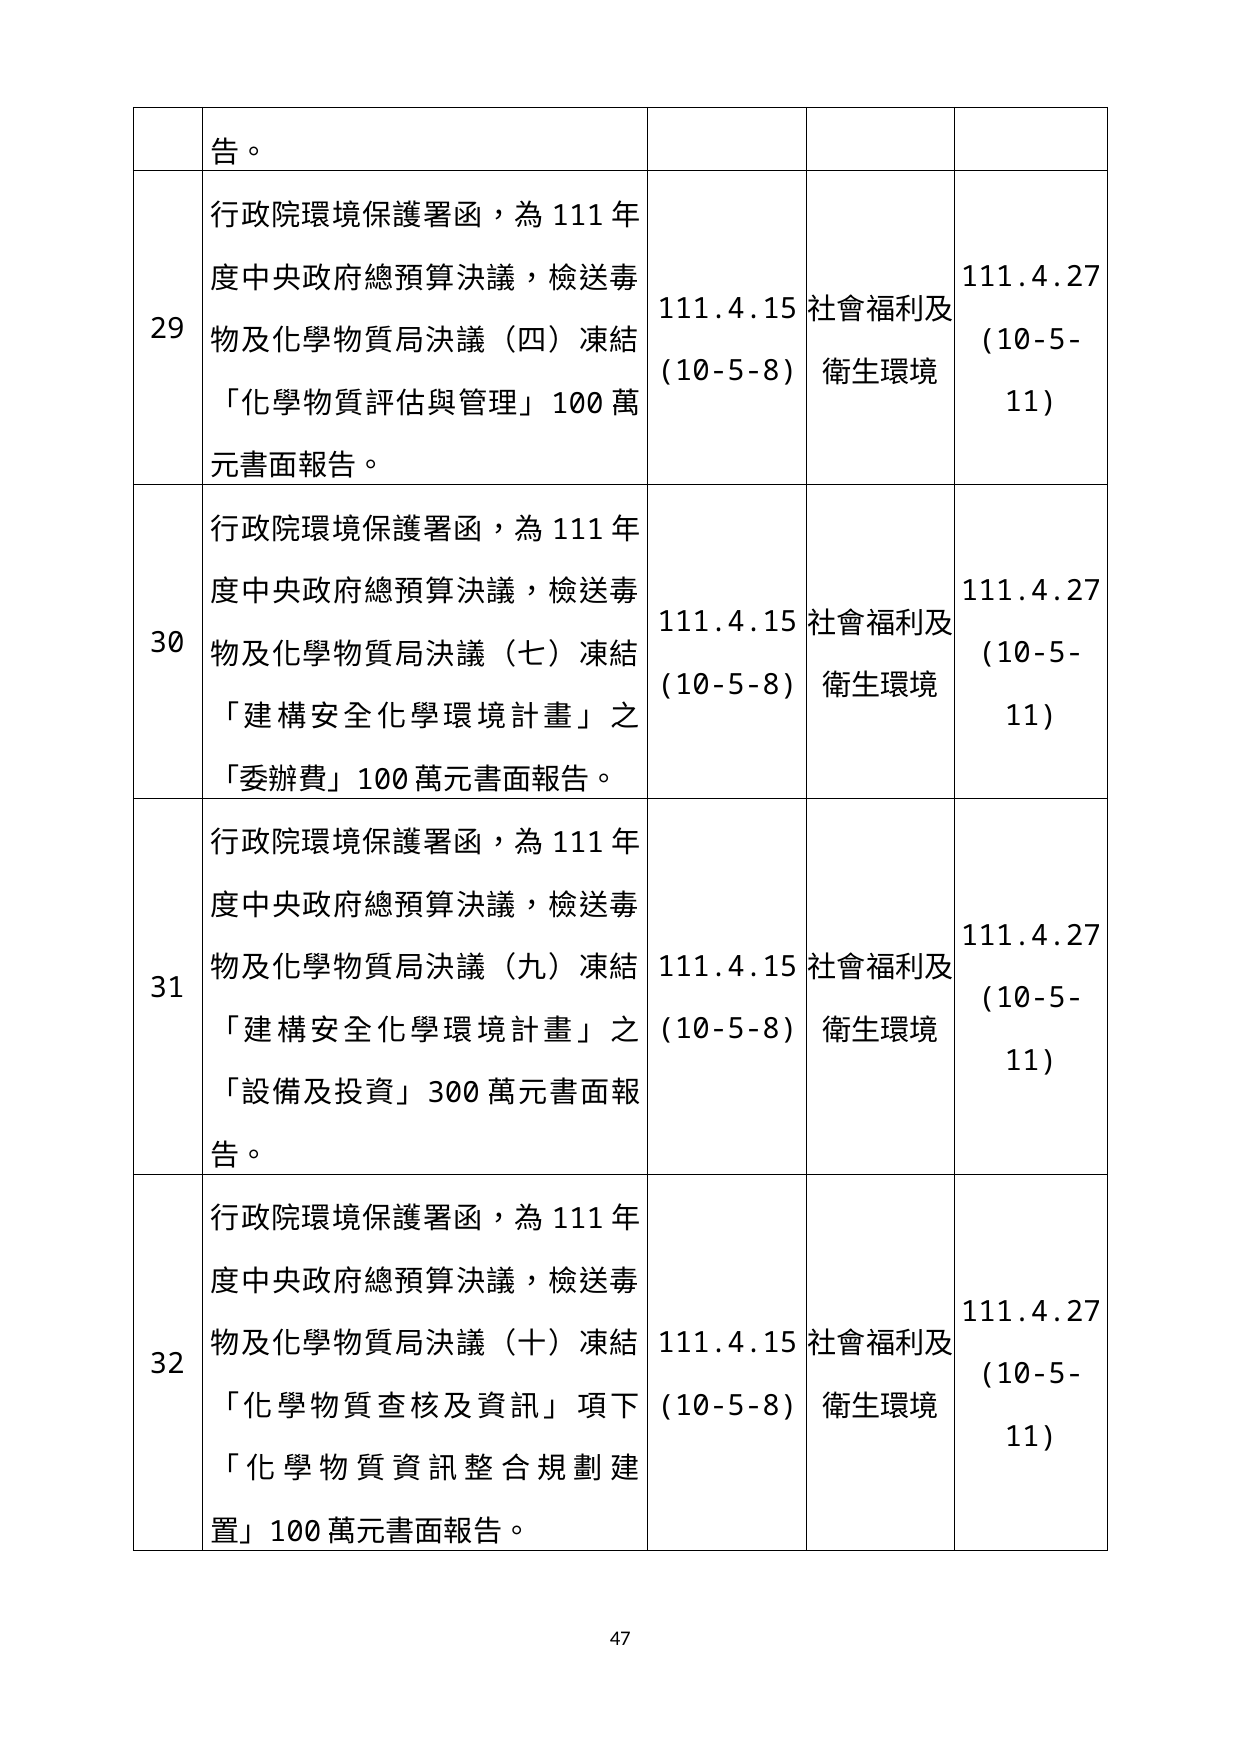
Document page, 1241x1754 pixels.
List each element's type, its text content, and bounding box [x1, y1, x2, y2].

table_cell 111.4.15 (10-5-8) [648, 171, 806, 484]
table_cell 111.4.15 (10-5-8) [648, 1175, 806, 1549]
table_cell 社會福利及衛生環境 [807, 171, 954, 484]
table_cell 社會福利及衛生環境 [807, 799, 954, 1173]
table_cell 111.4.27 (10-5-11) [955, 171, 1107, 484]
table_cell 111.4.15 (10-5-8) [648, 485, 806, 797]
table_cell [134, 799, 202, 1173]
table_cell 111.4.27 (10-5-11) [955, 485, 1107, 797]
table_cell [134, 485, 202, 797]
table_cell [648, 108, 806, 170]
table_cell 行政院環境保護署函，為111年度中央政府總預算決議，檢送毒物及化學物質局決議（十）凍結「化學物質查核及資訊」項下「化學物質資訊整合規劃建置」100萬元書面報告。 [203, 1175, 647, 1549]
table_cell [134, 1175, 202, 1549]
table_cell [134, 171, 202, 484]
table_cell 行政院環境保護署函，為111年度中央政府總預算決議，檢送毒物及化學物質局決議（七）凍結「建構安全化學環境計畫」之「委辦費」100萬元書面報告。 [203, 485, 647, 797]
table_cell 111.4.27 (10-5-11) [955, 1175, 1107, 1549]
table_cell 111.4.27 (10-5-11) [955, 799, 1107, 1173]
table_cell [807, 108, 954, 170]
table_cell 社會福利及衛生環境 [807, 1175, 954, 1549]
table_cell 行政院環境保護署函，為111年度中央政府總預算決議，檢送毒物及化學物質局決議（九）凍結「建構安全化學環境計畫」之「設備及投資」300萬元書面報告。 [203, 799, 647, 1173]
table_cell [134, 108, 202, 170]
table_cell 行政院環境保護署函，為111年度中央政府總預算決議，檢送毒物及化學物質局決議（四）凍結「化學物質評估與管理」100萬元書面報告。 [203, 171, 647, 484]
table_cell [955, 108, 1107, 170]
table_cell 111.4.15 (10-5-8) [648, 799, 806, 1173]
table_cell 社會福利及衛生環境 [807, 485, 954, 797]
table_cell 告。 [203, 108, 647, 170]
